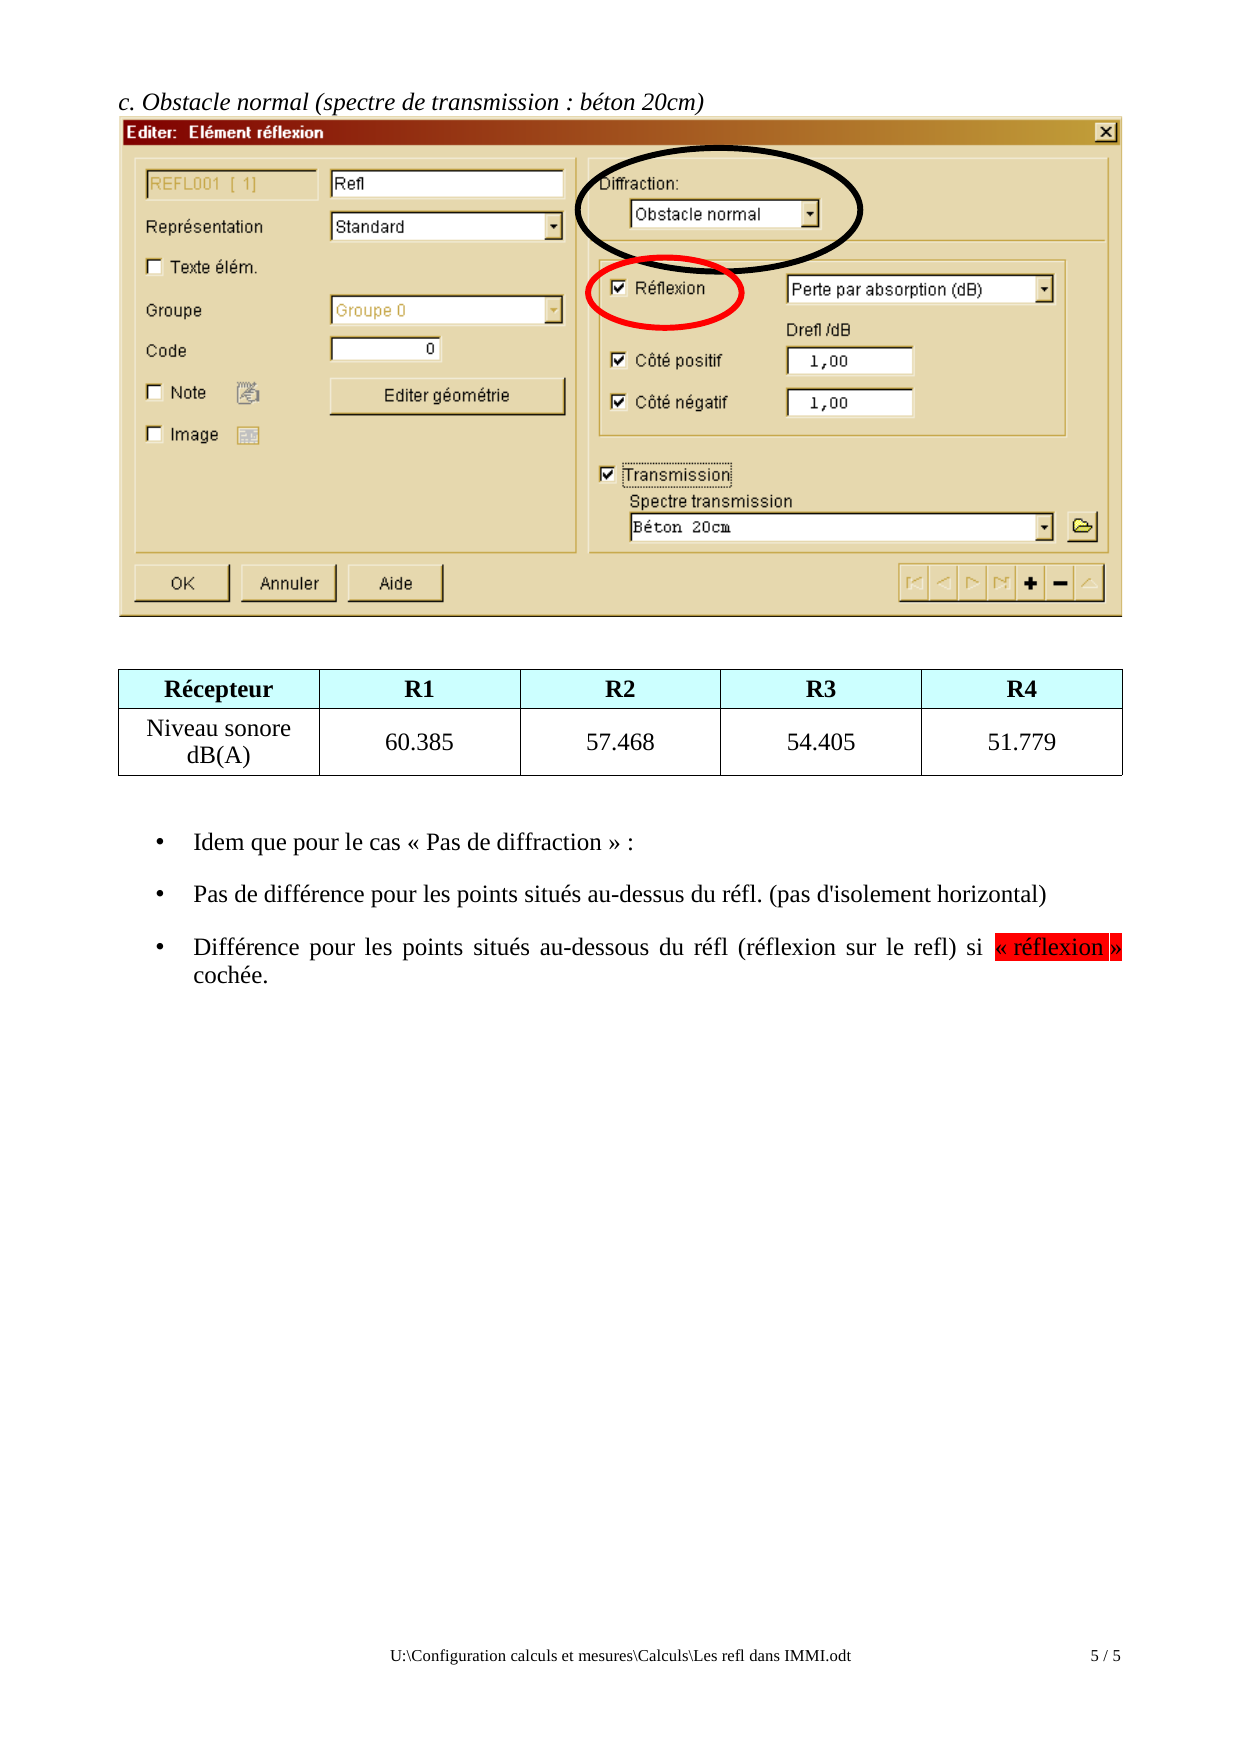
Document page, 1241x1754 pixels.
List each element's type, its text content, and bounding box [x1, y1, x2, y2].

table_cell Niveau sonore dB(A) [119, 709, 319, 775]
table_header R3 [721, 670, 921, 708]
table_header R2 [521, 670, 720, 708]
table_header R4 [922, 670, 1122, 708]
table_cell 60,385 [320, 709, 520, 775]
table_cell 57,468 [521, 709, 720, 775]
text c. Obstacle normal (spectre de transmission : béton 20cm) [118, 88, 1122, 116]
table_header R1 [320, 670, 520, 708]
list Idem que pour le cas « Pas de diffraction » : [156, 828, 1122, 856]
table_cell 51,779 [922, 709, 1122, 775]
table_header Récepteur [119, 670, 319, 708]
list Pas de différence pour les points situés au-dessus du réfl. (pas d'isolement horizontal) [156, 881, 1122, 908]
list Différence pour les points situés au-dessous du réfl (réflexion sur le refl) si « réflexion » cochée. [156, 933, 1122, 989]
table_cell 54,405 [721, 709, 921, 775]
